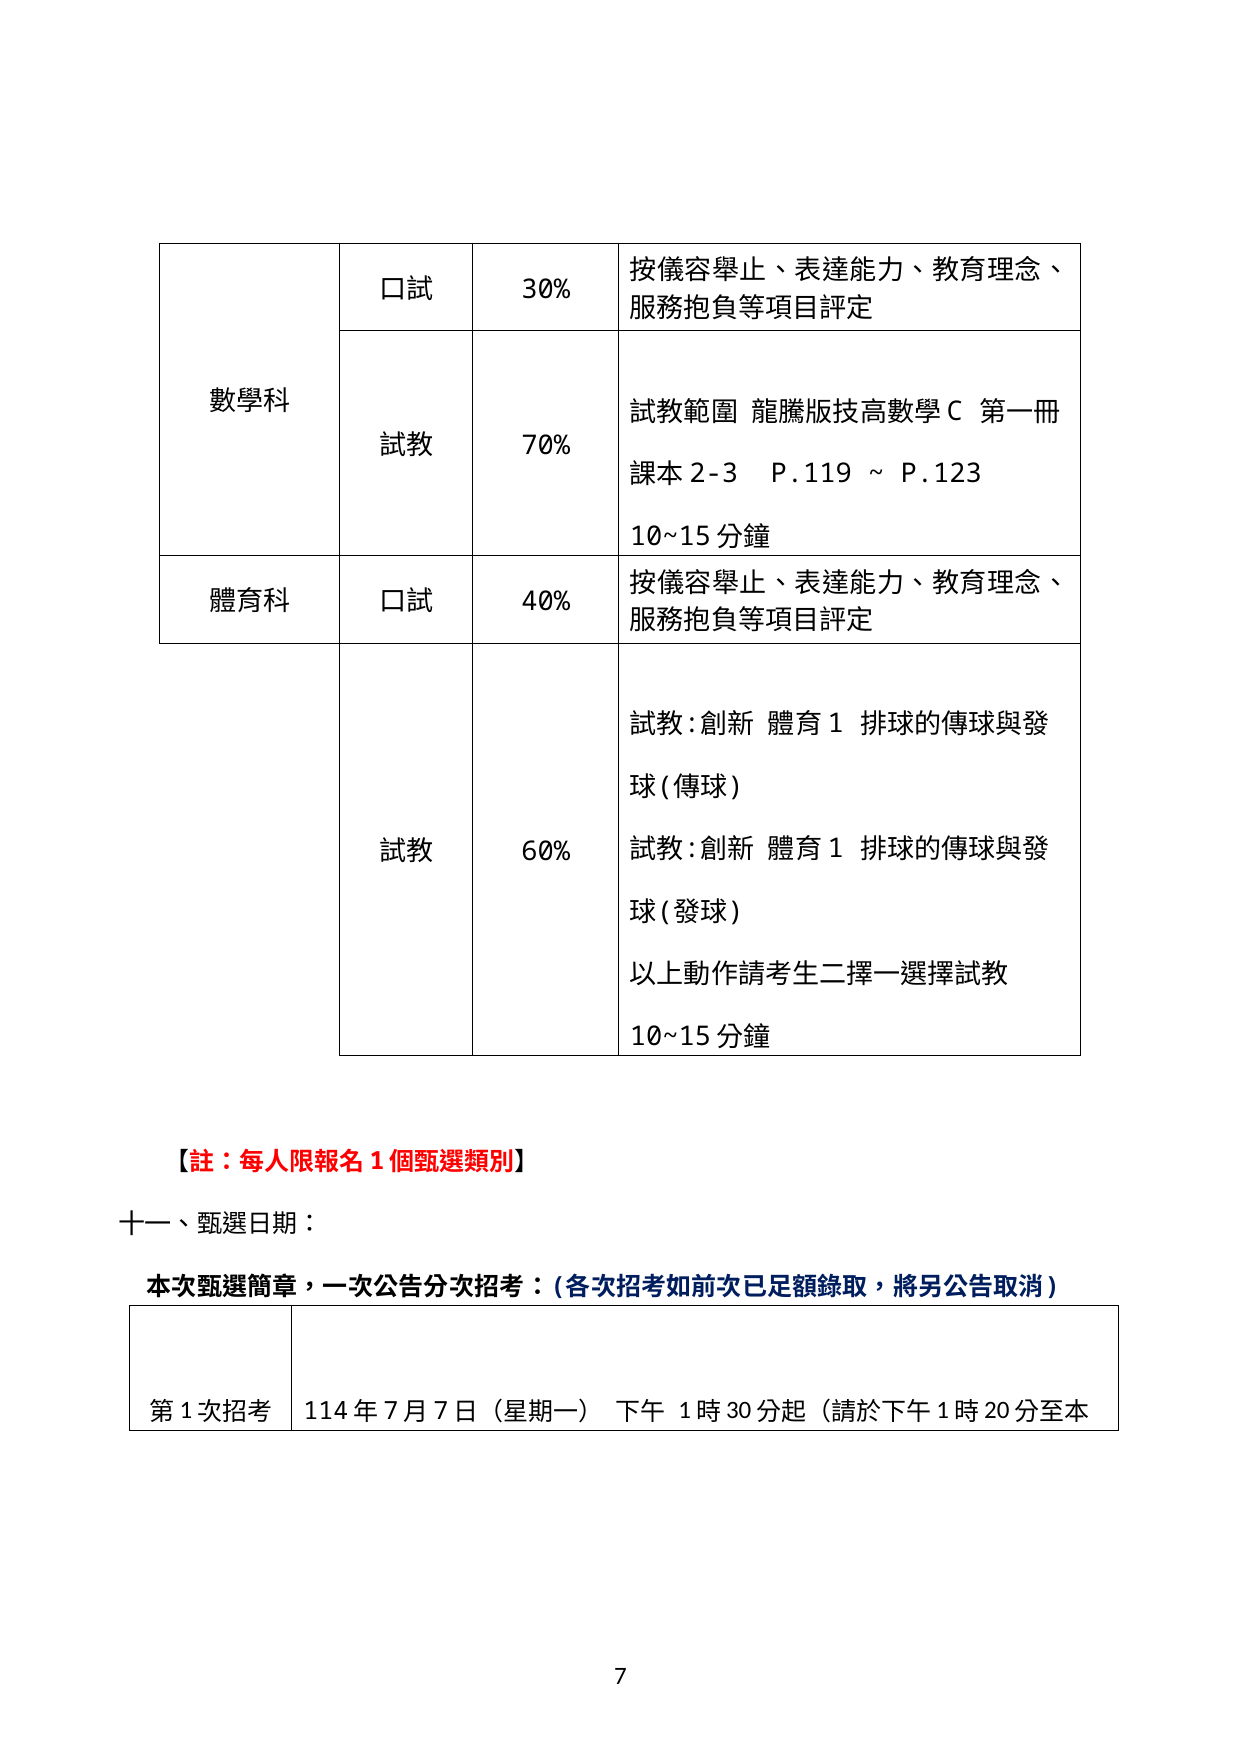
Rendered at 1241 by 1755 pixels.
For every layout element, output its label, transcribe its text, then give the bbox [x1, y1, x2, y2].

table_cell 體育科 [160, 556, 339, 643]
table_cell 試教範圍 龍騰版技高數學C 第一冊課本2-3 P.119 ~ P.123 10~15分鐘 [619, 331, 1080, 555]
table_cell 口試 [340, 244, 472, 330]
table_cell 按儀容舉止、表達能力、教育理念、服務抱負等項目評定 [619, 556, 1080, 643]
table_cell 試教:創新 體育1 排球的傳球與發球(傳球) 試教:創新 體育1 排球的傳球與發球(發球) 以上動作請考生二擇一選擇試教 10~15分鐘 [619, 644, 1080, 1055]
table_cell 試教 [340, 644, 472, 1055]
table_cell 60% [473, 644, 618, 1055]
table_cell 70% [473, 331, 618, 555]
table_cell 口試 [340, 556, 472, 643]
table_header 114年7月7日（星期一） 下午 1時30分起（請於下午1時20分至本 [292, 1306, 1118, 1430]
text 本次甄選簡章，一次公告分次招考：(各次招考如前次已足額錄取，將另公告取消) [118, 1243, 1122, 1305]
table_header 第1次招考 [130, 1306, 291, 1430]
table_cell 數學科 [160, 244, 339, 555]
table_cell 按儀容舉止、表達能力、教育理念、服務抱負等項目評定 [619, 244, 1080, 330]
table_cell 30% [473, 244, 618, 330]
table_cell 試教 [340, 331, 472, 555]
text 十一、甄選日期： [118, 1180, 1122, 1243]
table_cell 40% [473, 556, 618, 643]
text 【註：每人限報名1個甄選類別】 [118, 1118, 1122, 1180]
